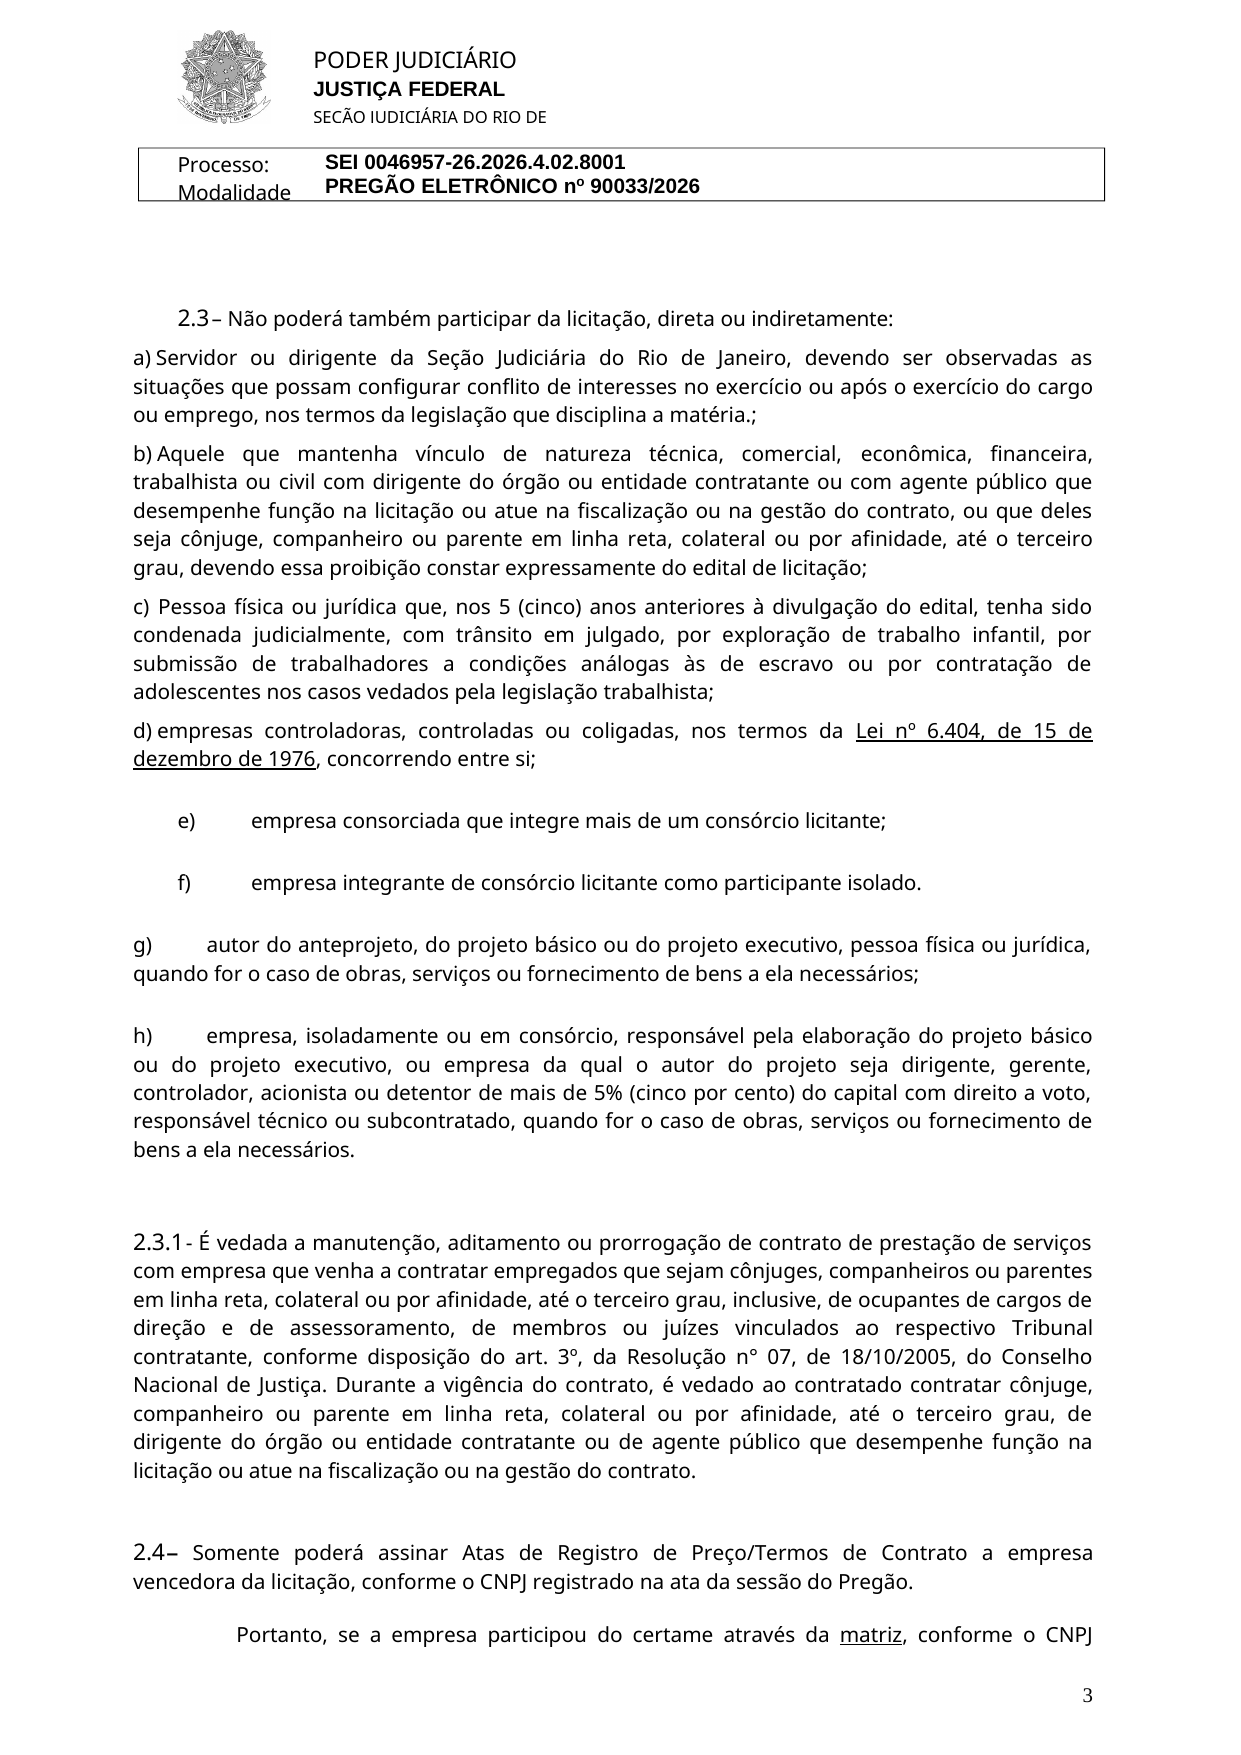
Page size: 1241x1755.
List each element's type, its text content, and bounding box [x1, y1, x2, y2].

list Aquele que mantenha vínculo de natureza técnica, comercial, econômica, financeira, trabalhista ou civil com dirigente do órgão ou entidade contratante ou com agente público que desempenhe função na licitação ou atue na fiscalização ou na gestão do contrato, ou que deles seja cônjuge, companheiro ou parente em linha reta, colateral ou por afinidade, até o terceiro grau, devendo essa proibição constar expressamente do edital de licitação; [133, 439, 1093, 581]
list - É vedada a manutenção, aditamento ou prorrogação de contrato de prestação de serviços com empresa que venha a contratar empregados que sejam cônjuges, companheiros ou parentes em linha reta, colateral ou por afinidade, até o terceiro grau, inclusive, de ocupantes de cargos de direção e de assessoramento, de membros ou juízes vinculados ao respectivo Tribunal contratante, conforme disposição do art. 3º, da Resolução n° 07, de 18/10/2005, do Conselho Nacional de Justiça. Durante a vigência do contrato, é vedado ao contratado contratar cônjuge, companheiro ou parente em linha reta, colateral ou por afinidade, até o terceiro grau, de dirigente do órgão ou entidade contratante ou de agente público que desempenhe função na licitação ou atue na fiscalização ou na gestão do contrato. [133, 1225, 1093, 1484]
list Pessoa física ou jurídica que, nos 5 (cinco) anos anteriores à divulgação do edital, tenha sido condenada judicialmente, com trânsito em julgado, por exploração de trabalho infantil, por submissão de trabalhadores a condições análogas às de escravo ou por contratação de adolescentes nos casos vedados pela legislação trabalhista; [133, 592, 1093, 706]
list empresa consorciada que integre mais de um consórcio licitante; [177, 806, 1137, 835]
list autor do anteprojeto, do projeto básico ou do projeto executivo, pessoa física ou jurídica, quando for o caso de obras, serviços ou fornecimento de bens a ela necessários; [133, 931, 1093, 987]
text Portanto, se a empresa participou do certame através da matriz, conforme o CNPJ [177, 1620, 1093, 1648]
list – Somente poderá assinar Atas de Registro de Preço/Termos de Contrato a empresa vencedora da licitação, conforme o CNPJ registrado na ata da sessão do Pregão. [133, 1536, 1093, 1596]
list empresa integrante de consórcio licitante como participante isolado. [177, 868, 1137, 897]
list empresas controladoras, controladas ou coligadas, nos termos da Lei nº 6.404, de 15 de dezembro de 1976, concorrendo entre si; [133, 716, 1093, 773]
list Servidor ou dirigente da Seção Judiciária do Rio de Janeiro, devendo ser observadas as situações que possam configurar conflito de interesses no exercício ou após o exercício do cargo ou emprego, nos termos da legislação que disciplina a matéria.; [133, 343, 1093, 429]
list – Não poderá também participar da licitação, direta ou indiretamente: [177, 302, 1137, 333]
list empresa, isoladamente ou em consórcio, responsável pela elaboração do projeto básico ou do projeto executivo, ou empresa da qual o autor do projeto seja dirigente, gerente, controlador, acionista ou detentor de mais de 5% (cinco por cento) do capital com direito a voto, responsável técnico ou subcontratado, quando for o caso de obras, serviços ou fornecimento de bens a ela necessários. [133, 1021, 1093, 1163]
